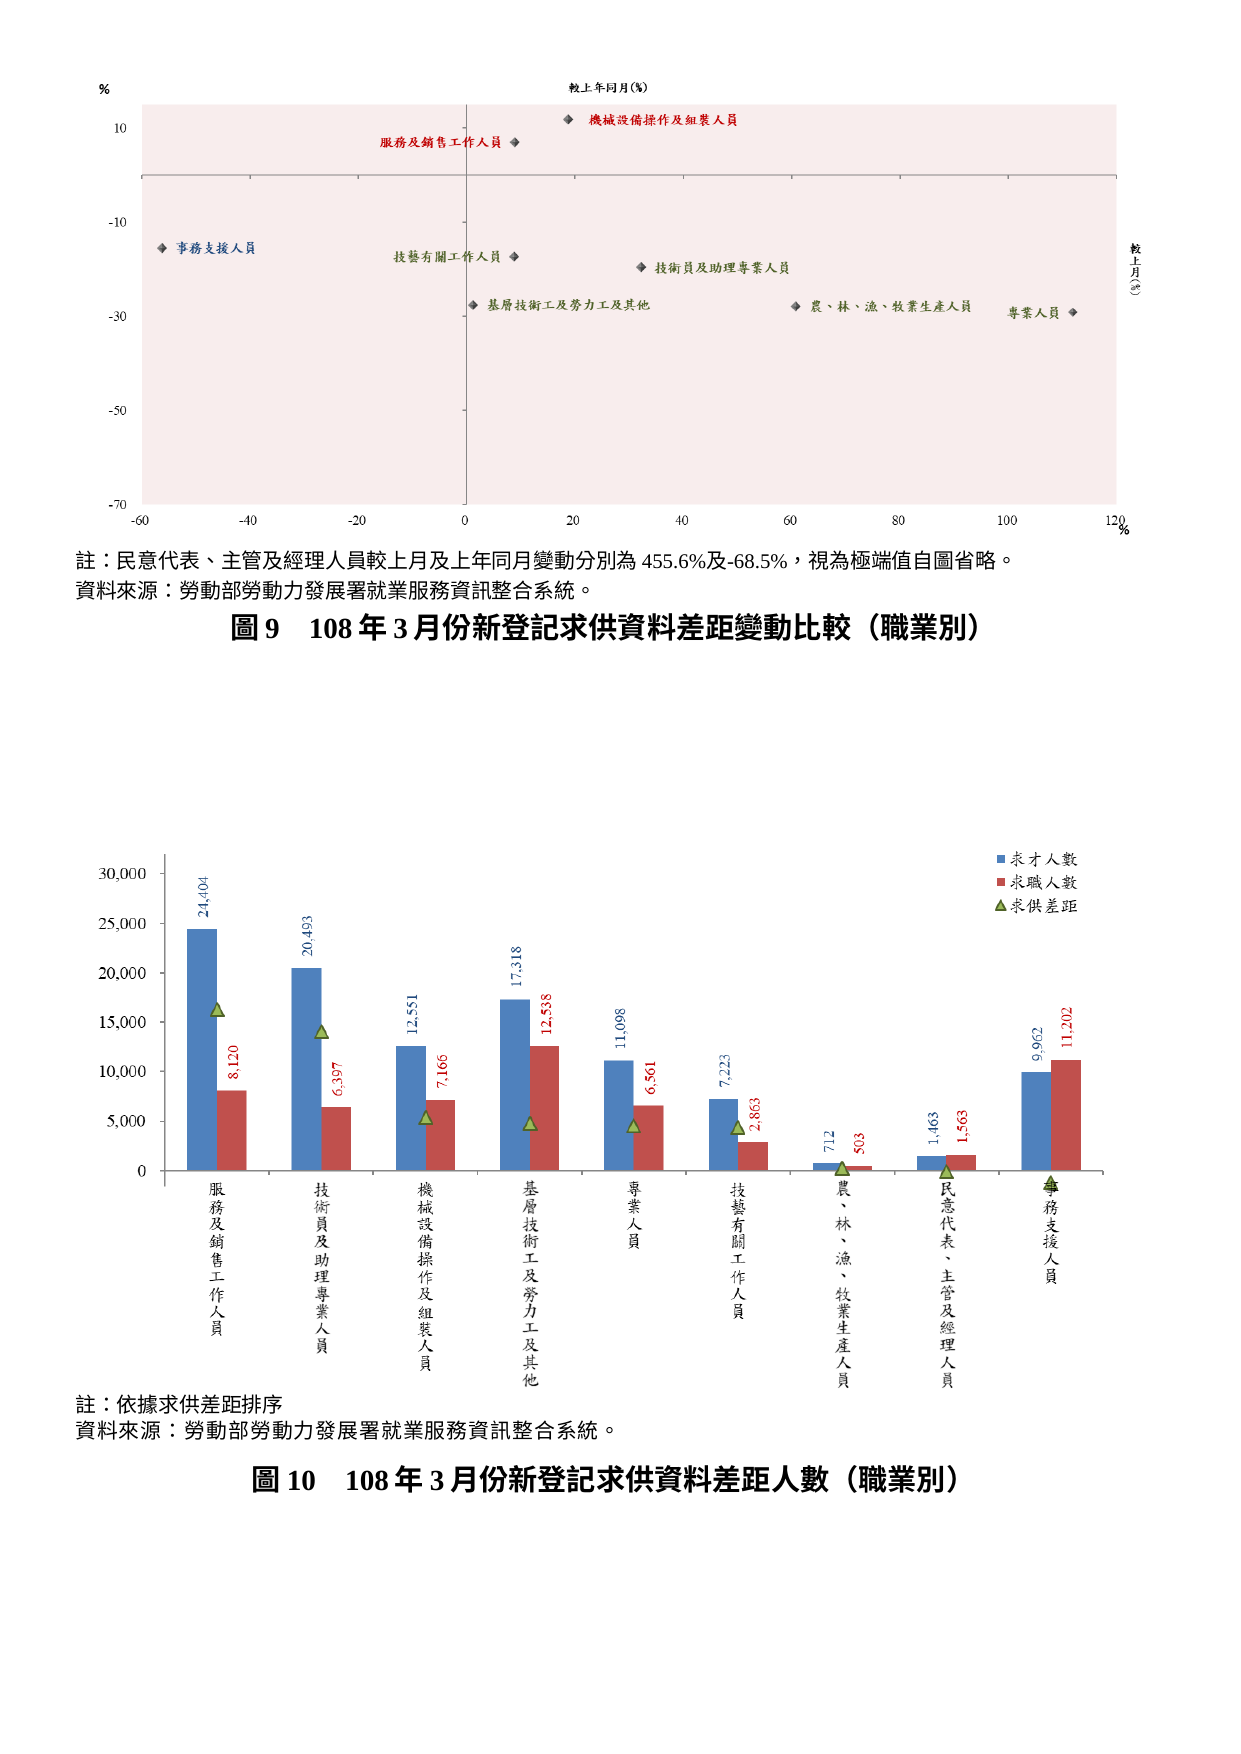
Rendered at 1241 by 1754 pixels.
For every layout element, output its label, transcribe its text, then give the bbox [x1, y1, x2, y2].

picture [75, 838, 1152, 1389]
text 資料來源：勞動部勞動力發展署就業服務資訊整合系統。 [75, 574, 1152, 604]
text 資料來源：勞動部勞動力發展署就業服務資訊整合系統。 [75, 1419, 1152, 1444]
text 圖9 108年3月份新登記求供資料差距變動比較（職業別） [75, 604, 1152, 647]
picture [75, 75, 1152, 544]
text 圖10 108年3月份新登記求供資料差距人數（職業別） [75, 1456, 1152, 1499]
text 註：依據求供差距排序 [75, 1389, 1152, 1419]
text 註：民意代表、主管及經理人員較上月及上年同月變動分別為455.6%及-68.5%，視為極端值自圖省略。 [75, 544, 1152, 574]
